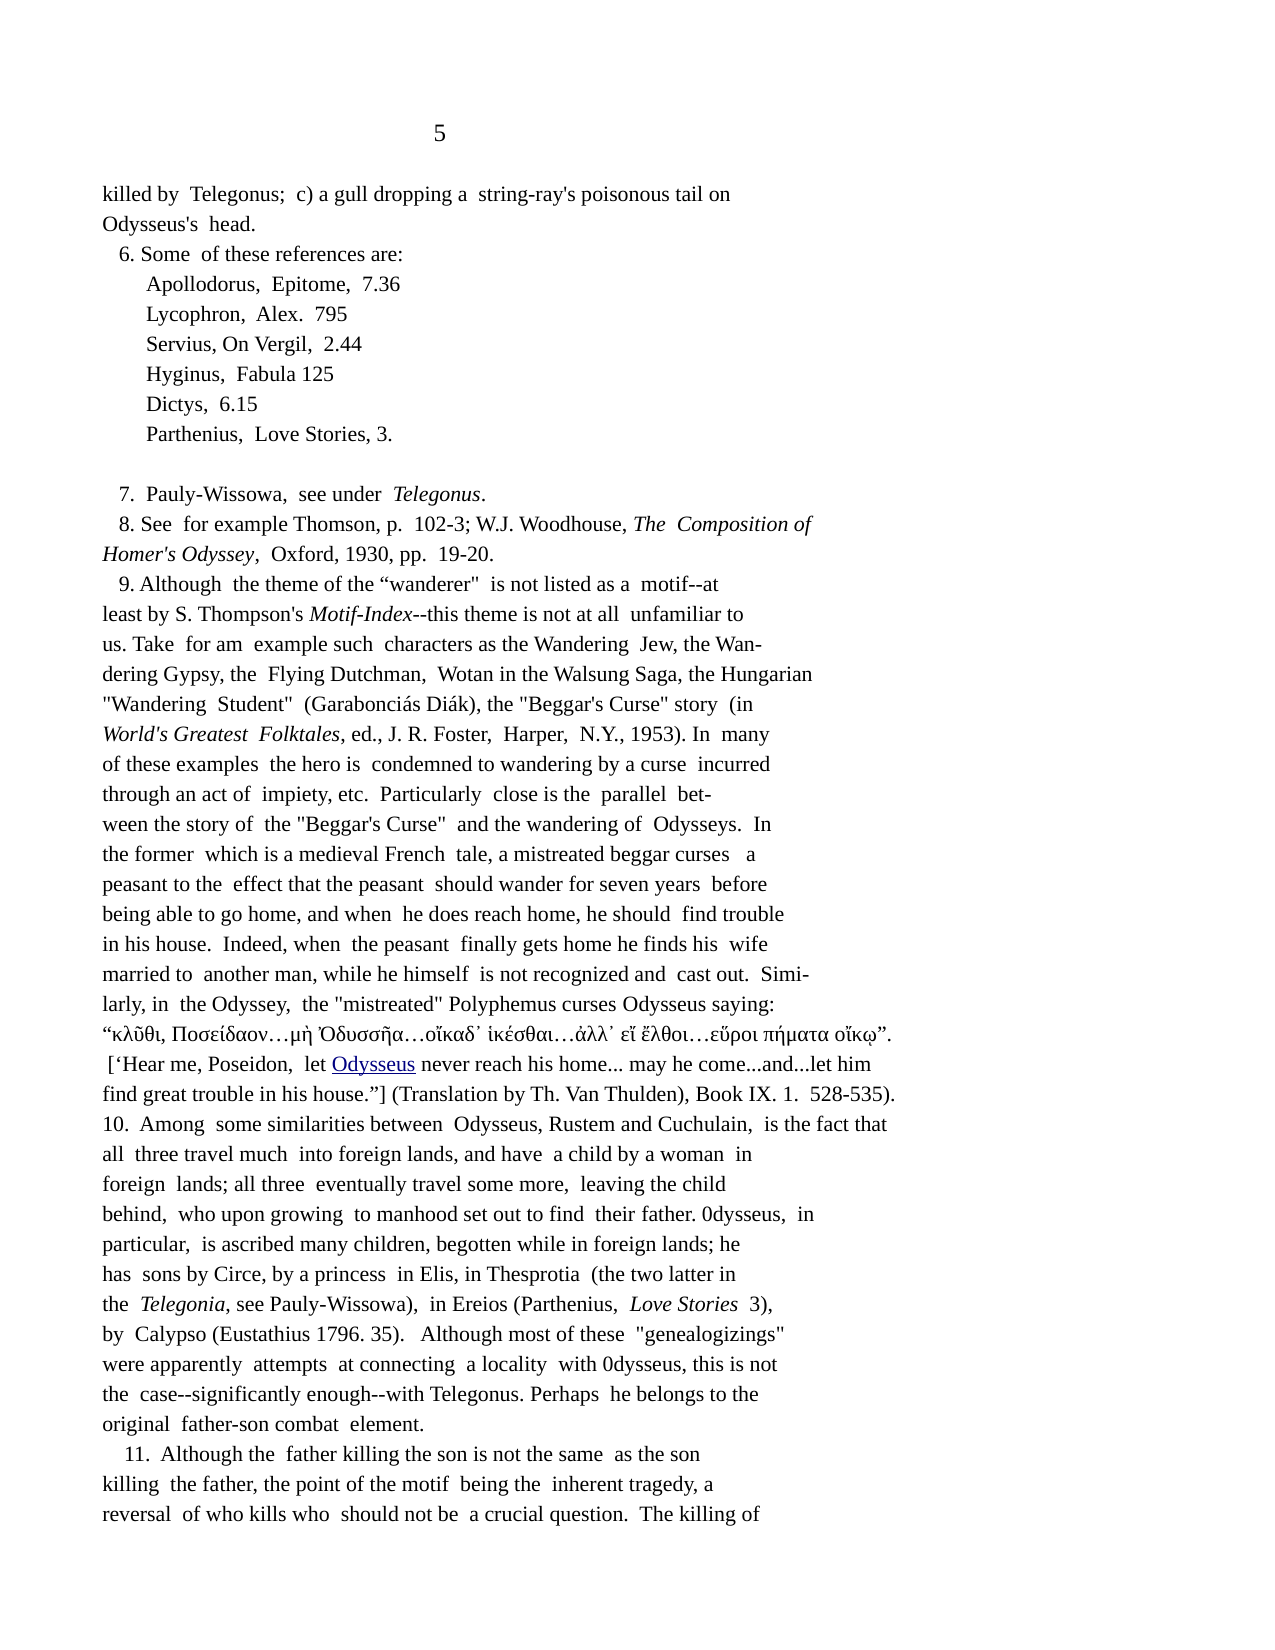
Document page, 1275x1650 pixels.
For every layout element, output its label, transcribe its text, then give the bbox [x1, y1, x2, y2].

text “κλῦθι, Ποσείδαον…μὴ Ὀδυσσῆα…οἴκαδ᾽ ἱκέσθαι…ἀλλ᾽ εἴ ἔλθοι…εὕροι πήματα οἴκῳ”. [102, 1016, 1157, 1046]
text behind, who upon growing to manhood set out to find their father. 0dysseus, in [102, 1196, 1157, 1226]
text peasant to the effect that the peasant should wander for seven years before [102, 866, 1157, 896]
text 6. Some of these references are: [102, 236, 1157, 266]
text us. Take for am example such characters as the Wandering Jew, the Wan- [102, 626, 1157, 656]
text has sons by Circe, by a princess in Elis, in Thesprotia (the two latter in [102, 1256, 1157, 1286]
text World's Greatest Folktales, ed., J. R. Foster, Harper, N.Y., 1953). In many [102, 716, 1157, 746]
text Parthenius, Love Stories, 3. [102, 416, 1157, 446]
text Servius, On Vergil, 2.44 [102, 326, 1157, 356]
text 10. Among some similarities between Odysseus, Rustem and Cuchulain, is the fact that [102, 1106, 1157, 1136]
text Hyginus, Fabula 125 [102, 356, 1157, 386]
text the former which is a medieval French tale, a mistreated beggar curses a [102, 836, 1157, 866]
text through an act of impiety, etc. Particularly close is the parallel bet- [102, 776, 1157, 806]
text were apparently attempts at connecting a locality with 0dysseus, this is not [102, 1346, 1157, 1376]
text original father-son combat element. [102, 1406, 1157, 1436]
text Homer's Odyssey, Oxford, 1930, pp. 19-20. [102, 536, 1157, 566]
text of these examples the hero is condemned to wandering by a curse incurred [102, 746, 1157, 776]
text dering Gypsy, the Flying Dutchman, Wotan in the Walsung Saga, the Hungarian [102, 656, 1157, 686]
text all three travel much into foreign lands, and have a child by a woman in [102, 1136, 1157, 1166]
text Apollodorus, Epitome, 7.36 [102, 266, 1157, 296]
text 11. Although the father killing the son is not the same as the son [102, 1436, 1157, 1466]
text in his house. Indeed, when the peasant finally gets home he finds his wife [102, 926, 1157, 956]
text being able to go home, and when he does reach home, he should find trouble [102, 896, 1157, 926]
text killing the father, the point of the motif being the inherent tragedy, a [102, 1466, 1157, 1496]
text foreign lands; all three eventually travel some more, leaving the child [102, 1166, 1157, 1196]
text by Calypso (Eustathius 1796. 35). Although most of these "genealogizings" [102, 1316, 1157, 1346]
text killed by Telegonus; c) a gull dropping a string-ray's poisonous tail on [102, 176, 1157, 206]
text reversal of who kills who should not be a crucial question. The killing of [102, 1496, 1157, 1526]
text 7. Pauly-Wissowa, see under Telegonus. [102, 476, 1157, 506]
text Lycophron, Alex. 795 [102, 296, 1157, 326]
text Dictys, 6.15 [102, 386, 1157, 416]
text least by S. Thompson's Motif-Index--this theme is not at all unfamiliar to [102, 596, 1157, 626]
text the Telegonia, see Pauly-Wissowa), in Ereios (Parthenius, Love Stories 3), [102, 1286, 1157, 1316]
text particular, is ascribed many children, begotten while in foreign lands; he [102, 1226, 1157, 1256]
text Odysseus's head. [102, 206, 1157, 236]
text [‘Hear me, Poseidon, let Odysseus never reach his home... may he come...and...let him find great trouble in his house.”] (Translation by Th. Van Thulden), Book IX. 1. 528-535). [102, 1046, 904, 1106]
text married to another man, while he himself is not recognized and cast out. Simi- [102, 956, 1157, 986]
text 9. Although the theme of the “wanderer" is not listed as a motif--at [102, 566, 1157, 596]
text ween the story of the "Beggar's Curse" and the wandering of Odysseys. In [102, 806, 1157, 836]
text larly, in the Odyssey, the "mistreated" Polyphemus curses Odysseus saying: [102, 986, 1157, 1016]
text the case--significantly enough--with Telegonus. Perhaps he belongs to the [102, 1376, 1157, 1406]
text "Wandering Student" (Garabonciás Diák), the "Beggar's Curse" story (in [102, 686, 1157, 716]
text 8. See for example Thomson, p. 102-3; W.J. Woodhouse, The Composition of [102, 506, 1157, 536]
